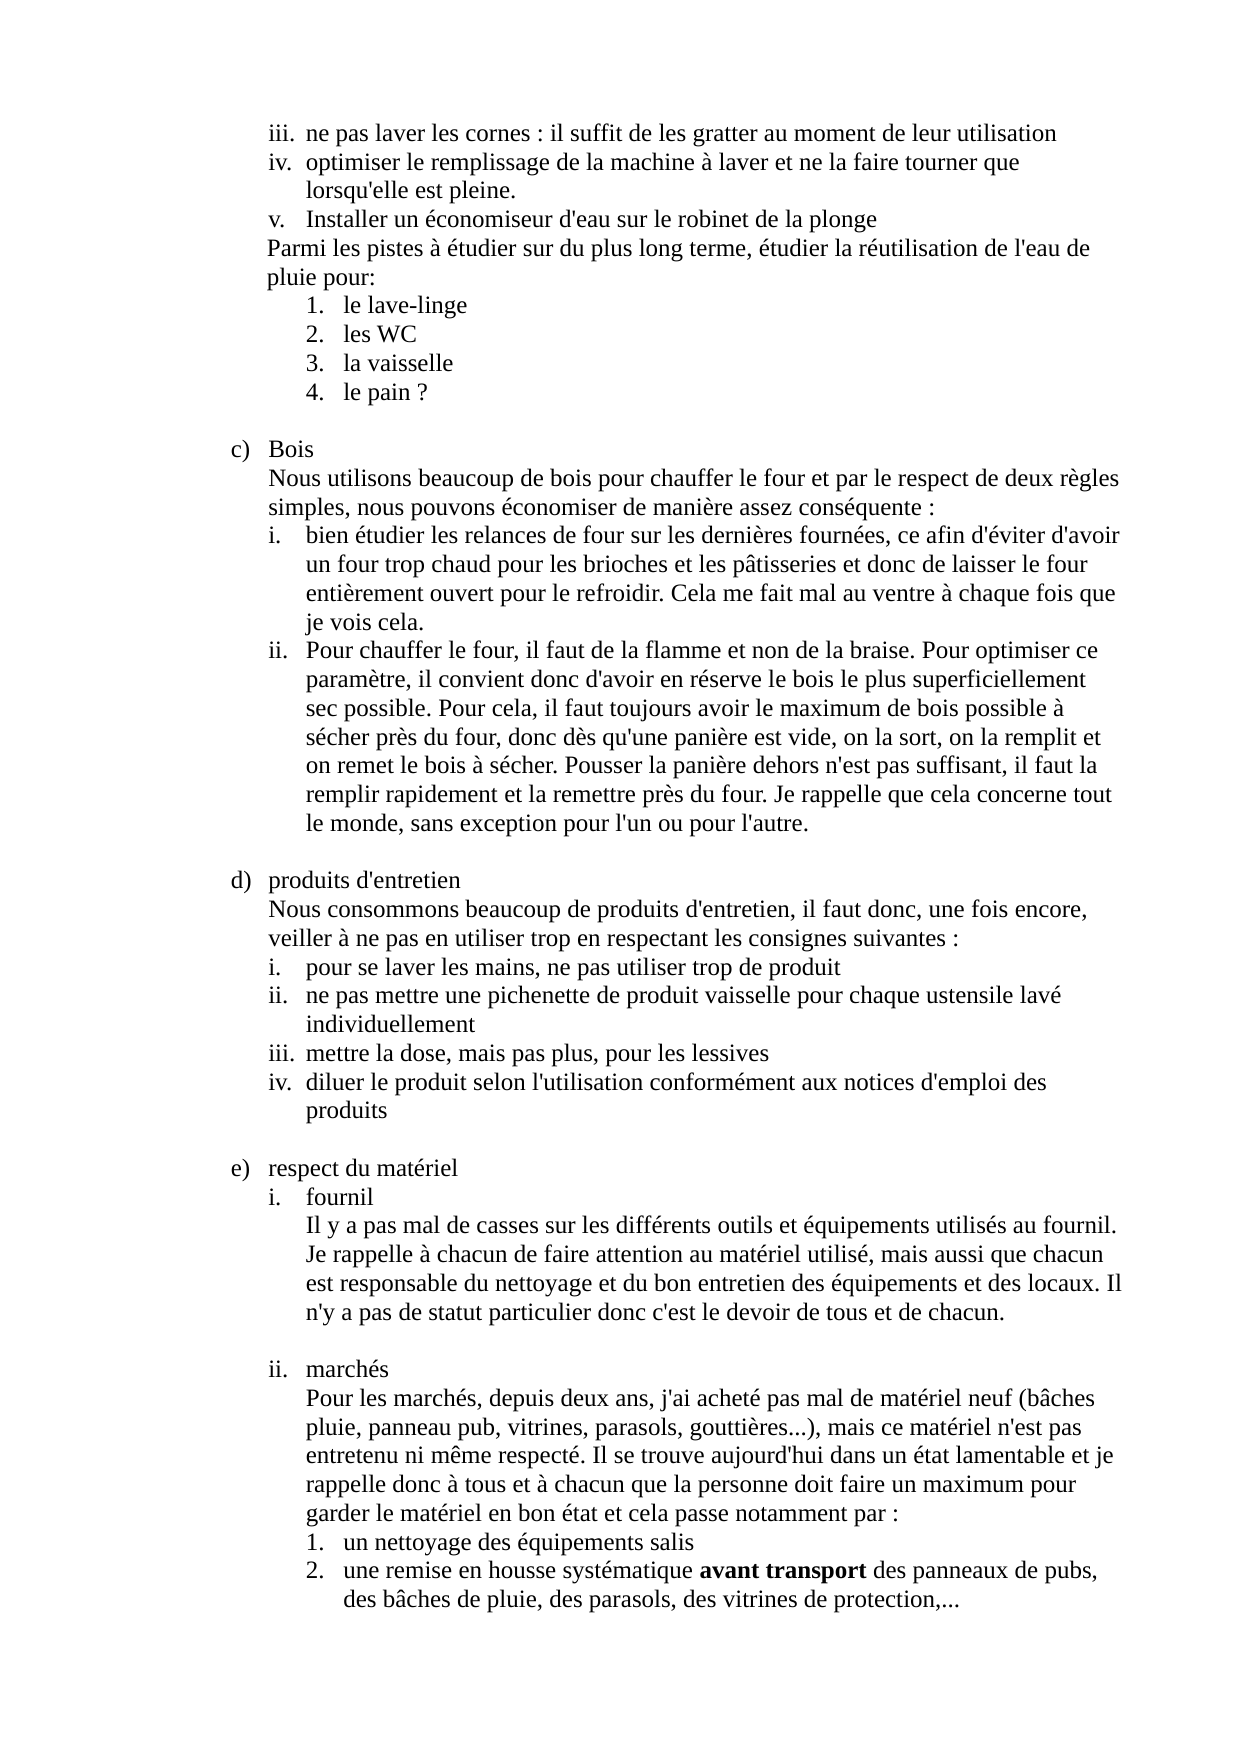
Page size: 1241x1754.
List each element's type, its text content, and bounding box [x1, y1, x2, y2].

list marchés [268, 1354, 1122, 1383]
list Pour les marchés, depuis deux ans, j'ai acheté pas mal de matériel neuf (bâches pluie, panneau pub, vitrines, parasols, gouttières...), mais ce matériel n'est pas entretenu ni même respecté. Il se trouve aujourd'hui dans un état lamentable et je rappelle donc à tous et à chacun que la personne doit faire un maximum pour garder le matériel en bon état et cela passe notamment par : [268, 1383, 1122, 1527]
list Parmi les pistes à étudier sur du plus long terme, étudier la réutilisation de l'eau de pluie pour: [229, 233, 1122, 291]
list pour se laver les mains, ne pas utiliser trop de produit [268, 952, 1122, 981]
list respect du matériel [231, 1153, 1122, 1182]
list produits d'entretien [231, 866, 1122, 894]
list optimiser le remplissage de la machine à laver et ne la faire tourner que lorsqu'elle est pleine. [268, 147, 1122, 204]
list diluer le produit selon l'utilisation conformément aux notices d'emploi des produits [268, 1067, 1122, 1124]
list Bois [231, 434, 1122, 463]
list Il y a pas mal de casses sur les différents outils et équipements utilisés au fournil. Je rappelle à chacun de faire attention au matériel utilisé, mais aussi que chacun est responsable du nettoyage et du bon entretien des équipements et des locaux. Il n'y a pas de statut particulier donc c'est le devoir de tous et de chacun. [268, 1211, 1122, 1326]
list les WC [306, 319, 1122, 348]
list le lave-linge [306, 291, 1122, 319]
list Installer un économiseur d'eau sur le robinet de la plonge [268, 204, 1122, 233]
list un nettoyage des équipements salis [306, 1527, 1122, 1556]
list le pain ? [306, 377, 1122, 406]
list Nous consommons beaucoup de produits d'entretien, il faut donc, une fois encore, veiller à ne pas en utiliser trop en respectant les consignes suivantes : [231, 894, 1122, 952]
list mettre la dose, mais pas plus, pour les lessives [268, 1038, 1122, 1067]
list bien étudier les relances de four sur les dernières fournées, ce afin d'éviter d'avoir un four trop chaud pour les brioches et les pâtisseries et donc de laisser le four entièrement ouvert pour le refroidir. Cela me fait mal au ventre à chaque fois que je vois cela. [268, 521, 1122, 636]
list une remise en housse systématique avant transport des panneaux de pubs, des bâches de pluie, des parasols, des vitrines de protection,... [306, 1556, 1122, 1613]
list Pour chauffer le four, il faut de la flamme et non de la braise. Pour optimiser ce paramètre, il convient donc d'avoir en réserve le bois le plus superficiellement sec possible. Pour cela, il faut toujours avoir le maximum de bois possible à sécher près du four, donc dès qu'une panière est vide, on la sort, on la remplit et on remet le bois à sécher. Pousser la panière dehors n'est pas suffisant, il faut la remplir rapidement et la remettre près du four. Je rappelle que cela concerne tout le monde, sans exception pour l'un ou pour l'autre. [268, 636, 1122, 837]
list la vaisselle [306, 348, 1122, 377]
list fournil [268, 1182, 1122, 1211]
list ne pas laver les cornes : il suffit de les gratter au moment de leur utilisation [268, 118, 1122, 147]
list ne pas mettre une pichenette de produit vaisselle pour chaque ustensile lavé individuellement [268, 981, 1122, 1038]
list Nous utilisons beaucoup de bois pour chauffer le four et par le respect de deux règles simples, nous pouvons économiser de manière assez conséquente : [231, 463, 1122, 521]
